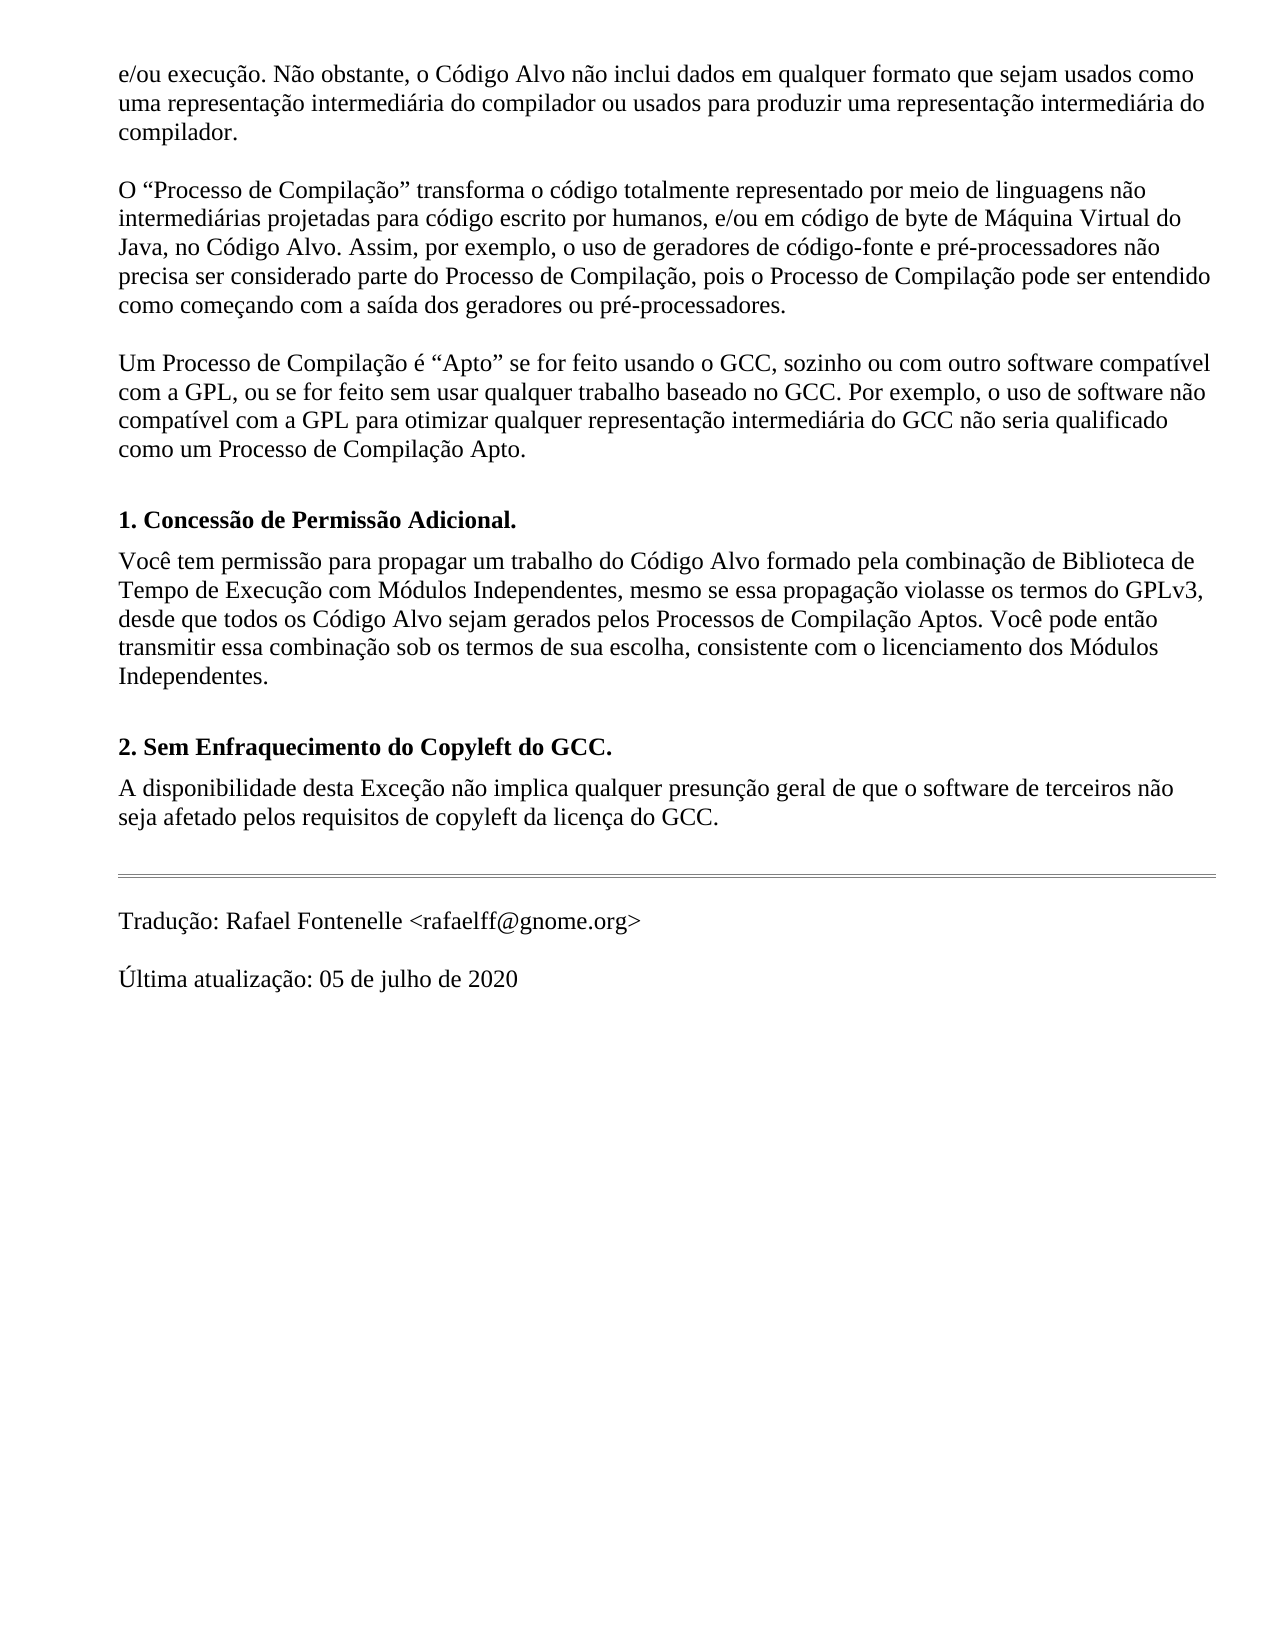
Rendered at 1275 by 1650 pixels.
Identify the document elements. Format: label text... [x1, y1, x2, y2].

subtitle 1. Concessão de Permissão Adicional. [118, 505, 1216, 534]
text O “Processo de Compilação” transforma o código totalmente representado por meio de linguagens não intermediárias projetadas para código escrito por humanos, e/ou em código de byte de Máquina Virtual do Java, no Código Alvo. Assim, por exemplo, o uso de geradores de código-fonte e pré-processadores não precisa ser considerado parte do Processo de Compilação, pois o Processo de Compilação pode ser entendido como começando com a saída dos geradores ou pré-processadores. [118, 175, 1216, 318]
text A disponibilidade desta Exceção não implica qualquer presunção geral de que o software de terceiros não seja afetado pelos requisitos de copyleft da licença do GCC. [118, 773, 1216, 831]
text Tradução: Rafael Fontenelle <rafaelff@gnome.org> Última atualização: 05 de julho de 2020 [118, 906, 1216, 993]
text e/ou execução. Não obstante, o Código Alvo não inclui dados em qualquer formato que sejam usados como uma representação intermediária do compilador ou usados para produzir uma representação intermediária do compilador. [118, 59, 1216, 145]
text Você tem permissão para propagar um trabalho do Código Alvo formado pela combinação de Biblioteca de Tempo de Execução com Módulos Independentes, mesmo se essa propagação violasse os termos do GPLv3, desde que todos os Código Alvo sejam gerados pelos Processos de Compilação Aptos. Você pode então transmitir essa combinação sob os termos de sua escolha, consistente com o licenciamento dos Módulos Independentes. [118, 546, 1216, 690]
subtitle 2. Sem Enfraquecimento do Copyleft do GCC. [118, 732, 1216, 761]
text Um Processo de Compilação é “Apto” se for feito usando o GCC, sozinho ou com outro software compatível com a GPL, ou se for feito sem usar qualquer trabalho baseado no GCC. Por exemplo, o uso de software não compatível com a GPL para otimizar qualquer representação intermediária do GCC não seria qualificado como um Processo de Compilação Apto. [118, 348, 1216, 463]
